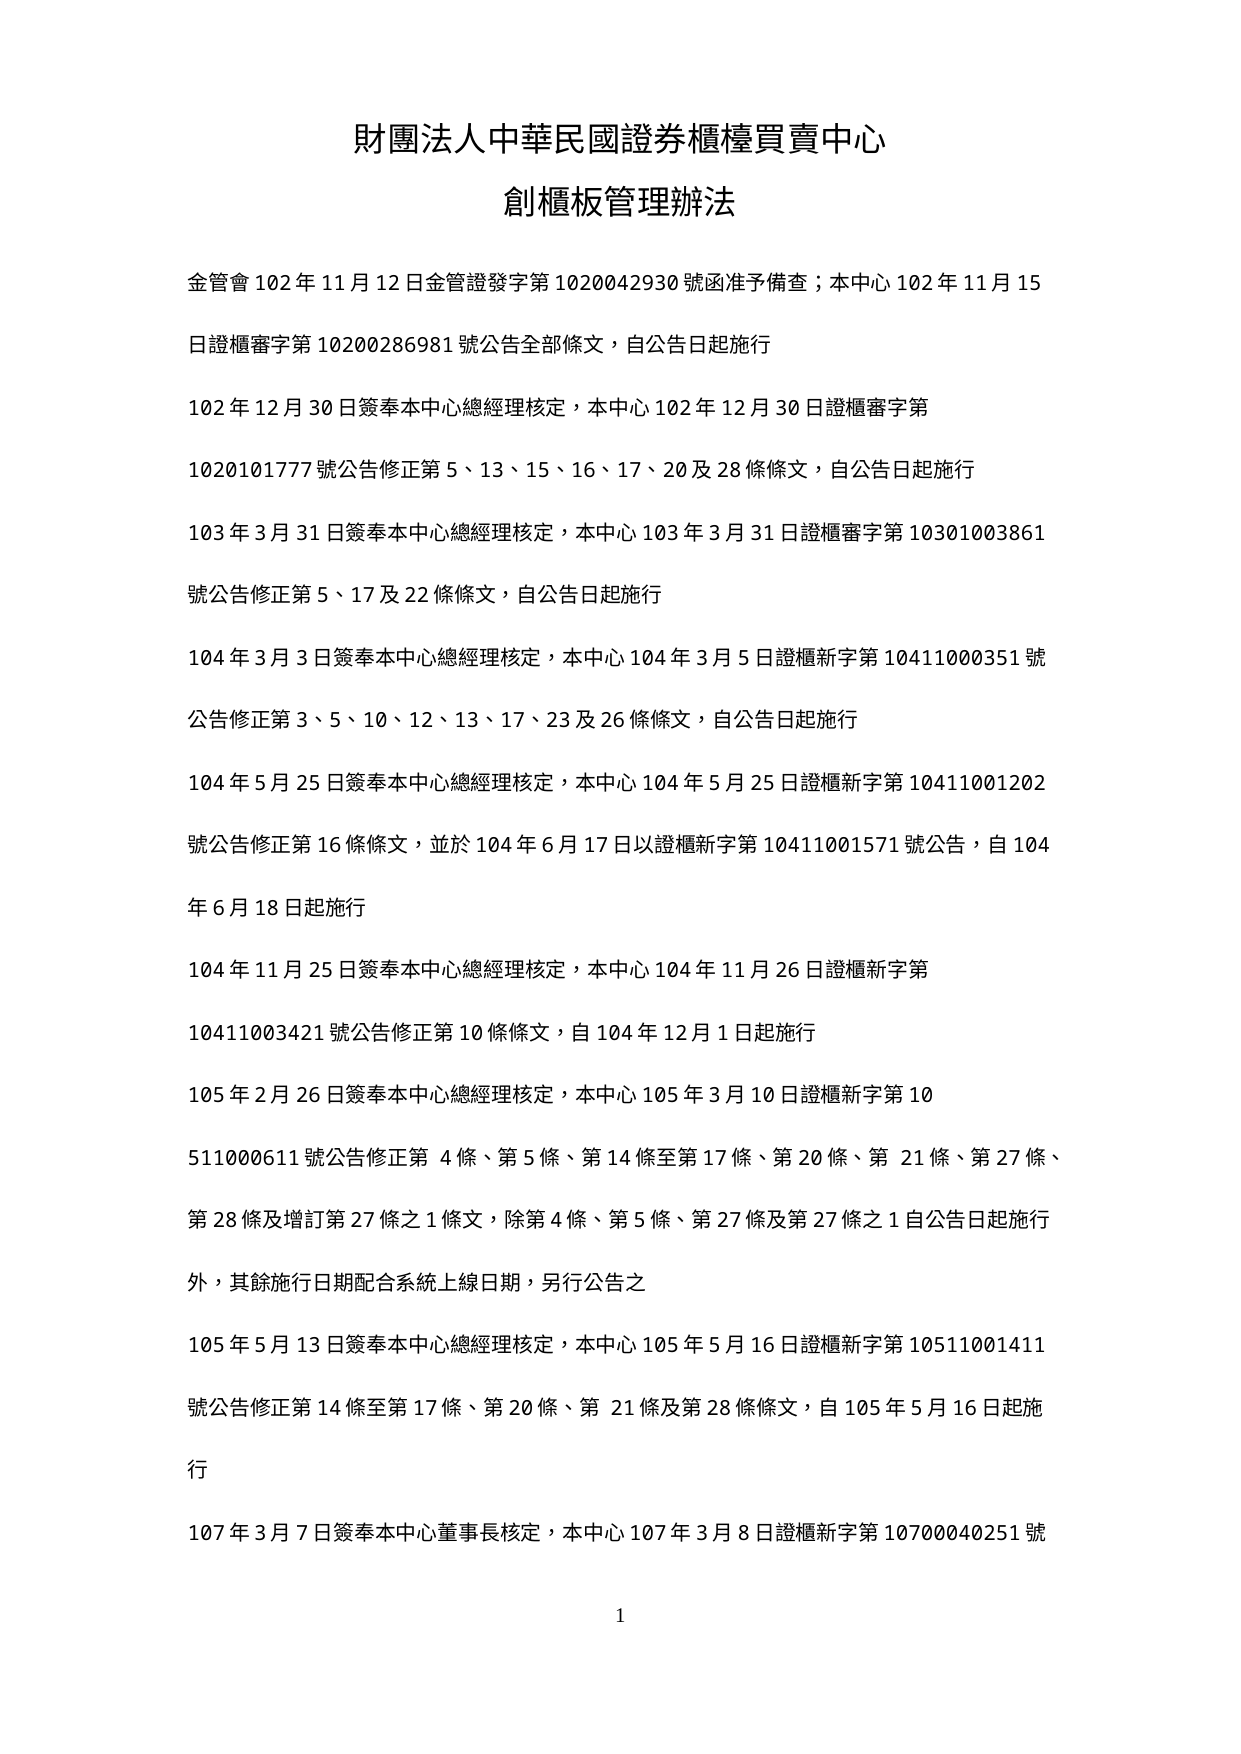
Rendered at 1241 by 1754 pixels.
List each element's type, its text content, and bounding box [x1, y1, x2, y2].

text 105年2月26日簽奉本中心總經理核定，本中心105年3月10日證櫃新字第10 511000611號公告修正第 4條、第5條、第14條至第17條、第20條、第 21條、第27條、第28條及增訂第27條之1條文，除第4條、第5條、第27條及第27條之1自公告日起施行外，其餘施行日期配合系統上線日期，另行公告之 [187, 1052, 1053, 1302]
text 102年12月30日簽奉本中心總經理核定，本中心102年12月30日證櫃審字第1020101777號公告修正第5、13、15、16、17、20及28條條文，自公告日起施行 [187, 364, 1053, 489]
text 104年5月25日簽奉本中心總經理核定，本中心104年5月25日證櫃新字第10411001202號公告修正第16條條文，並於104年6月17日以證櫃新字第10411001571號公告，自104年6月18日起施行 [187, 739, 1053, 927]
text 104年3月3日簽奉本中心總經理核定，本中心104年3月5日證櫃新字第10411000351號公告修正第3、5、10、12、13、17、23及26條條文，自公告日起施行 [187, 614, 1053, 739]
text 107年3月7日簽奉本中心董事長核定，本中心107年3月8日證櫃新字第10700040251號 [187, 1489, 1053, 1552]
text 105年5月13日簽奉本中心總經理核定，本中心105年5月16日證櫃新字第10511001411號公告修正第14條至第17條、第20條、第 21條及第28條條文，自105年5月16日起施行 [187, 1302, 1053, 1489]
text 金管會102年11月12日金管證發字第1020042930號函准予備查；本中心102年11月15日證櫃審字第10200286981號公告全部條文，自公告日起施行 [187, 239, 1053, 364]
text 103年3月31日簽奉本中心總經理核定，本中心103年3月31日證櫃審字第10301003861號公告修正第5、17及22條條文，自公告日起施行 [187, 489, 1053, 614]
text 104年11月25日簽奉本中心總經理核定，本中心104年11月26日證櫃新字第10411003421號公告修正第10條條文，自104年12月1日起施行 [187, 927, 1053, 1052]
text 財團法人中華民國證券櫃檯買賣中心 [187, 96, 1053, 158]
text 創櫃板管理辦法 [187, 158, 1053, 221]
